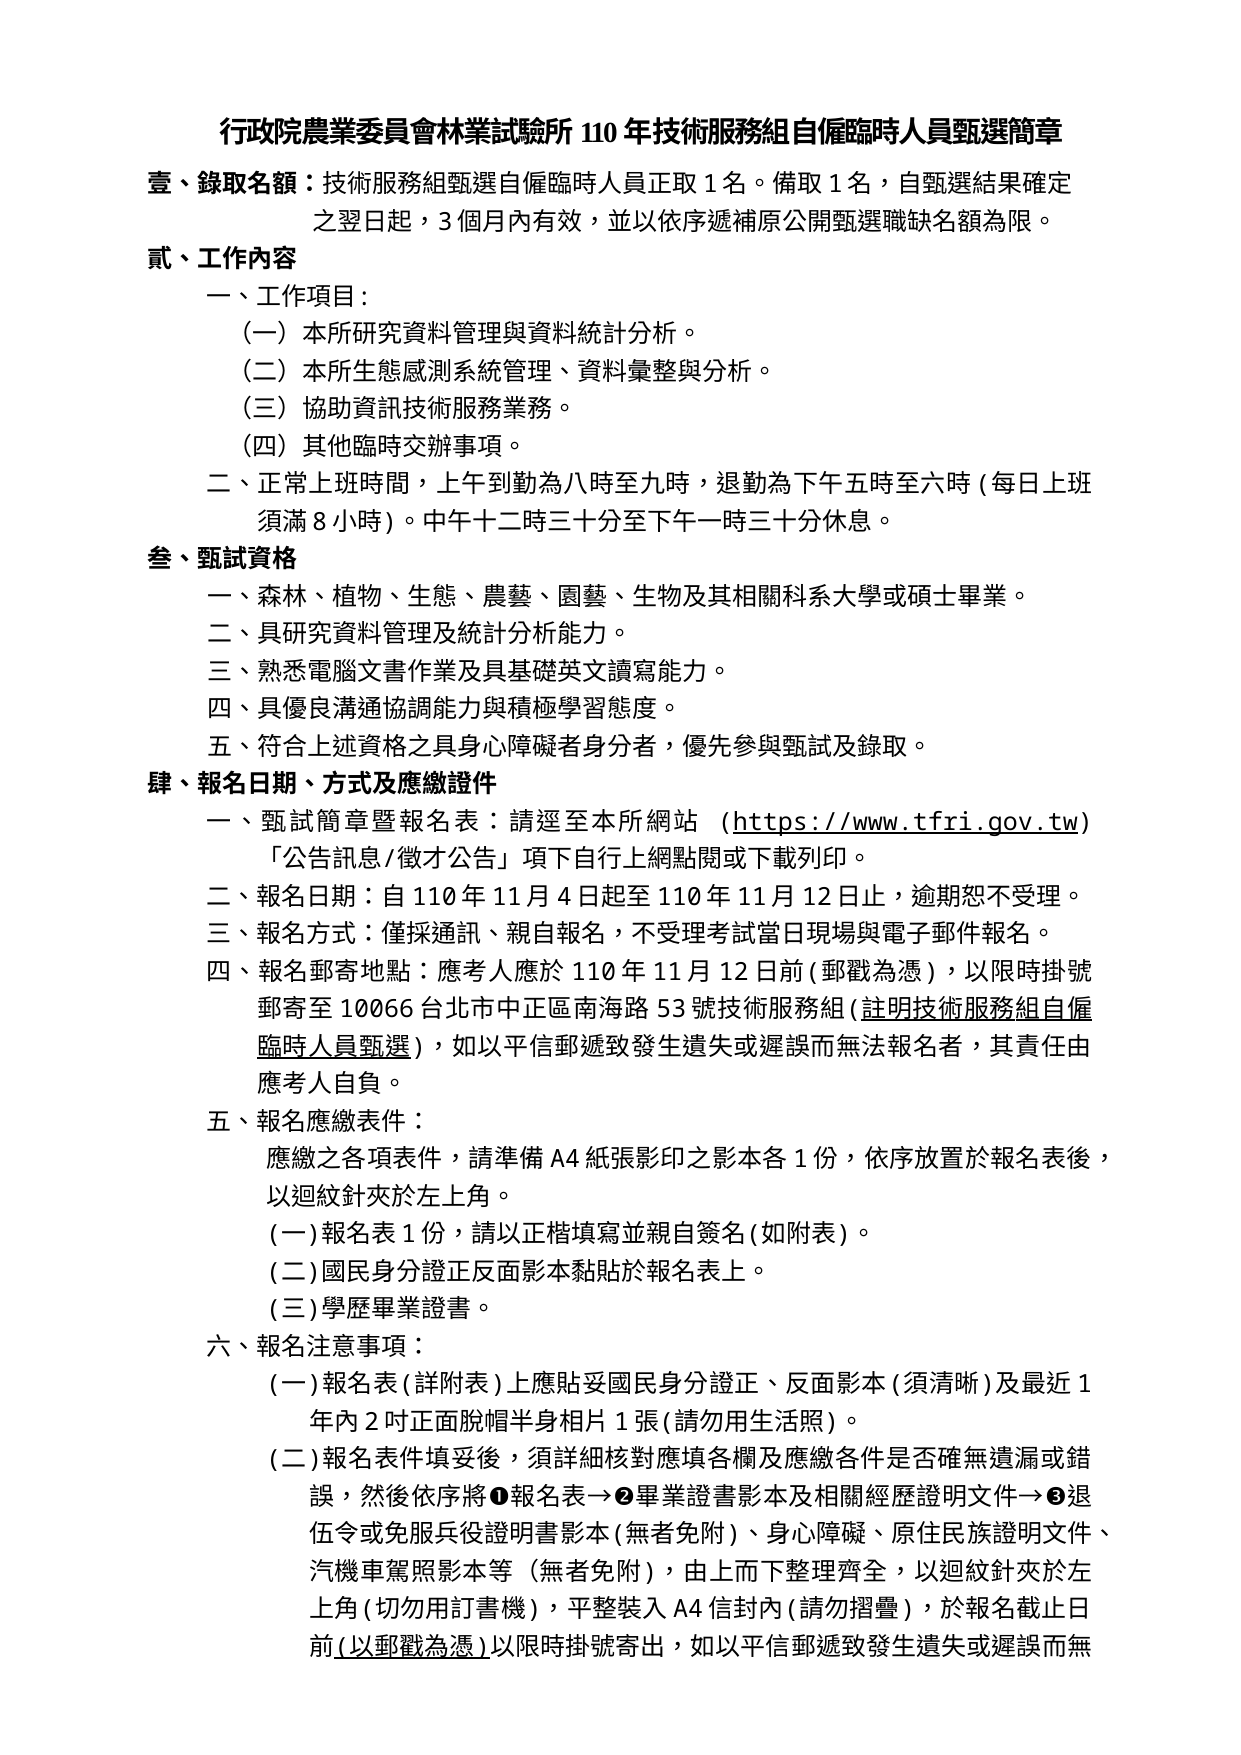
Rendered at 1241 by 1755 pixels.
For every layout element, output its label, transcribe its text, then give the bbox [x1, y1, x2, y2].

text (二)報名表件填妥後，須詳細核對應填各欄及應繳各件是否確無遺漏或錯誤，然後依序將報名表→畢業證書影本及相關經歷證明文件→退伍令或免服兵役證明書影本(無者免附)、身心障礙、原住民族證明文件、汽機車駕照影本等（無者免附)，由上而下整理齊全，以迴紋針夾於左上角(切勿用訂書機)，平整裝入A4信封內(請勿摺疊)，於報名截止日前(以郵戳為憑)以限時掛號寄出，如以平信郵遞致發生遺失或遲誤而無法報名者，其責任由應考人自負。為確保個人權益，寄件前請確實檢查填寫、應考資格證件是否繳交，相片及身分證影本是否黏貼。另為利連絡，請詳實填寫111年2月底前不致變更之通訊地址及連絡電話、手機號碼、E-Mail。 [266, 1437, 1093, 1662]
text 應繳之各項表件，請準備A4紙張影印之影本各1份，依序放置於報名表後，以迴紋針夾於左上角。 [266, 1137, 1093, 1212]
text （一）本所研究資料管理與資料統計分析。 [227, 312, 1093, 350]
text 三、報名方式：僅採通訊、親自報名，不受理考試當日現場與電子郵件報名。 [207, 912, 1093, 950]
text 四、具優良溝通協調能力與積極學習態度。 [207, 687, 1093, 725]
text （三）協助資訊技術服務業務。 [227, 387, 1093, 425]
text 叁、甄試資格 [148, 537, 1093, 575]
text 一、甄試簡章暨報名表：請逕至本所網站 (https://www.tfri.gov.tw)「公告訊息/徵才公告」項下自行上網點閱或下載列印。 [207, 800, 1093, 875]
text 壹、錄取名額：技術服務組甄選自僱臨時人員正取1名。備取1名，自甄選結果確定之翌日起，3個月內有效，並以依序遞補原公開甄選職缺名額為限。 [148, 162, 1093, 237]
text 行政院農業委員會林業試驗所110年技術服務組自僱臨時人員甄選簡章 [148, 112, 1137, 150]
text 五、報名應繳表件： [207, 1100, 1093, 1137]
text （二）本所生態感測系統管理、資料彙整與分析。 [227, 350, 1093, 387]
text 二、報名日期：自110年11月4日起至110年11月12日止，逾期恕不受理。 [207, 875, 1093, 912]
text (一)報名表(詳附表)上應貼妥國民身分證正、反面影本(須清晰)及最近1年內2吋正面脫帽半身相片1張(請勿用生活照)。 [266, 1362, 1093, 1437]
text 二、具研究資料管理及統計分析能力。 [207, 612, 1093, 650]
text (三)學歷畢業證書。 [266, 1287, 1093, 1325]
text 五、符合上述資格之具身心障礙者身分者，優先參與甄試及錄取。 [207, 725, 1093, 762]
text 貳、工作內容 [148, 237, 1137, 275]
text 六、報名注意事項： [207, 1325, 1093, 1362]
text （四）其他臨時交辦事項。 [227, 425, 1093, 462]
text (二)國民身分證正反面影本黏貼於報名表上。 [266, 1250, 1093, 1287]
text 一、工作項目: [207, 275, 1093, 312]
text 三、熟悉電腦文書作業及具基礎英文讀寫能力。 [207, 650, 1093, 687]
text 四、報名郵寄地點：應考人應於110年11月12日前(郵戳為憑)，以限時掛號郵寄至10066台北市中正區南海路53號技術服務組(註明技術服務組自僱臨時人員甄選)，如以平信郵遞致發生遺失或遲誤而無法報名者，其責任由應考人自負。 [207, 950, 1093, 1100]
text 二、正常上班時間，上午到勤為八時至九時，退勤為下午五時至六時(每日上班須滿8小時)。中午十二時三十分至下午一時三十分休息。 [207, 462, 1093, 537]
text 肆、報名日期、方式及應繳證件 [148, 762, 1093, 800]
text (一)報名表1份，請以正楷填寫並親自簽名(如附表)。 [266, 1212, 1093, 1250]
text 一、森林、植物、生態、農藝、園藝、生物及其相關科系大學或碩士畢業。 [207, 575, 1093, 612]
